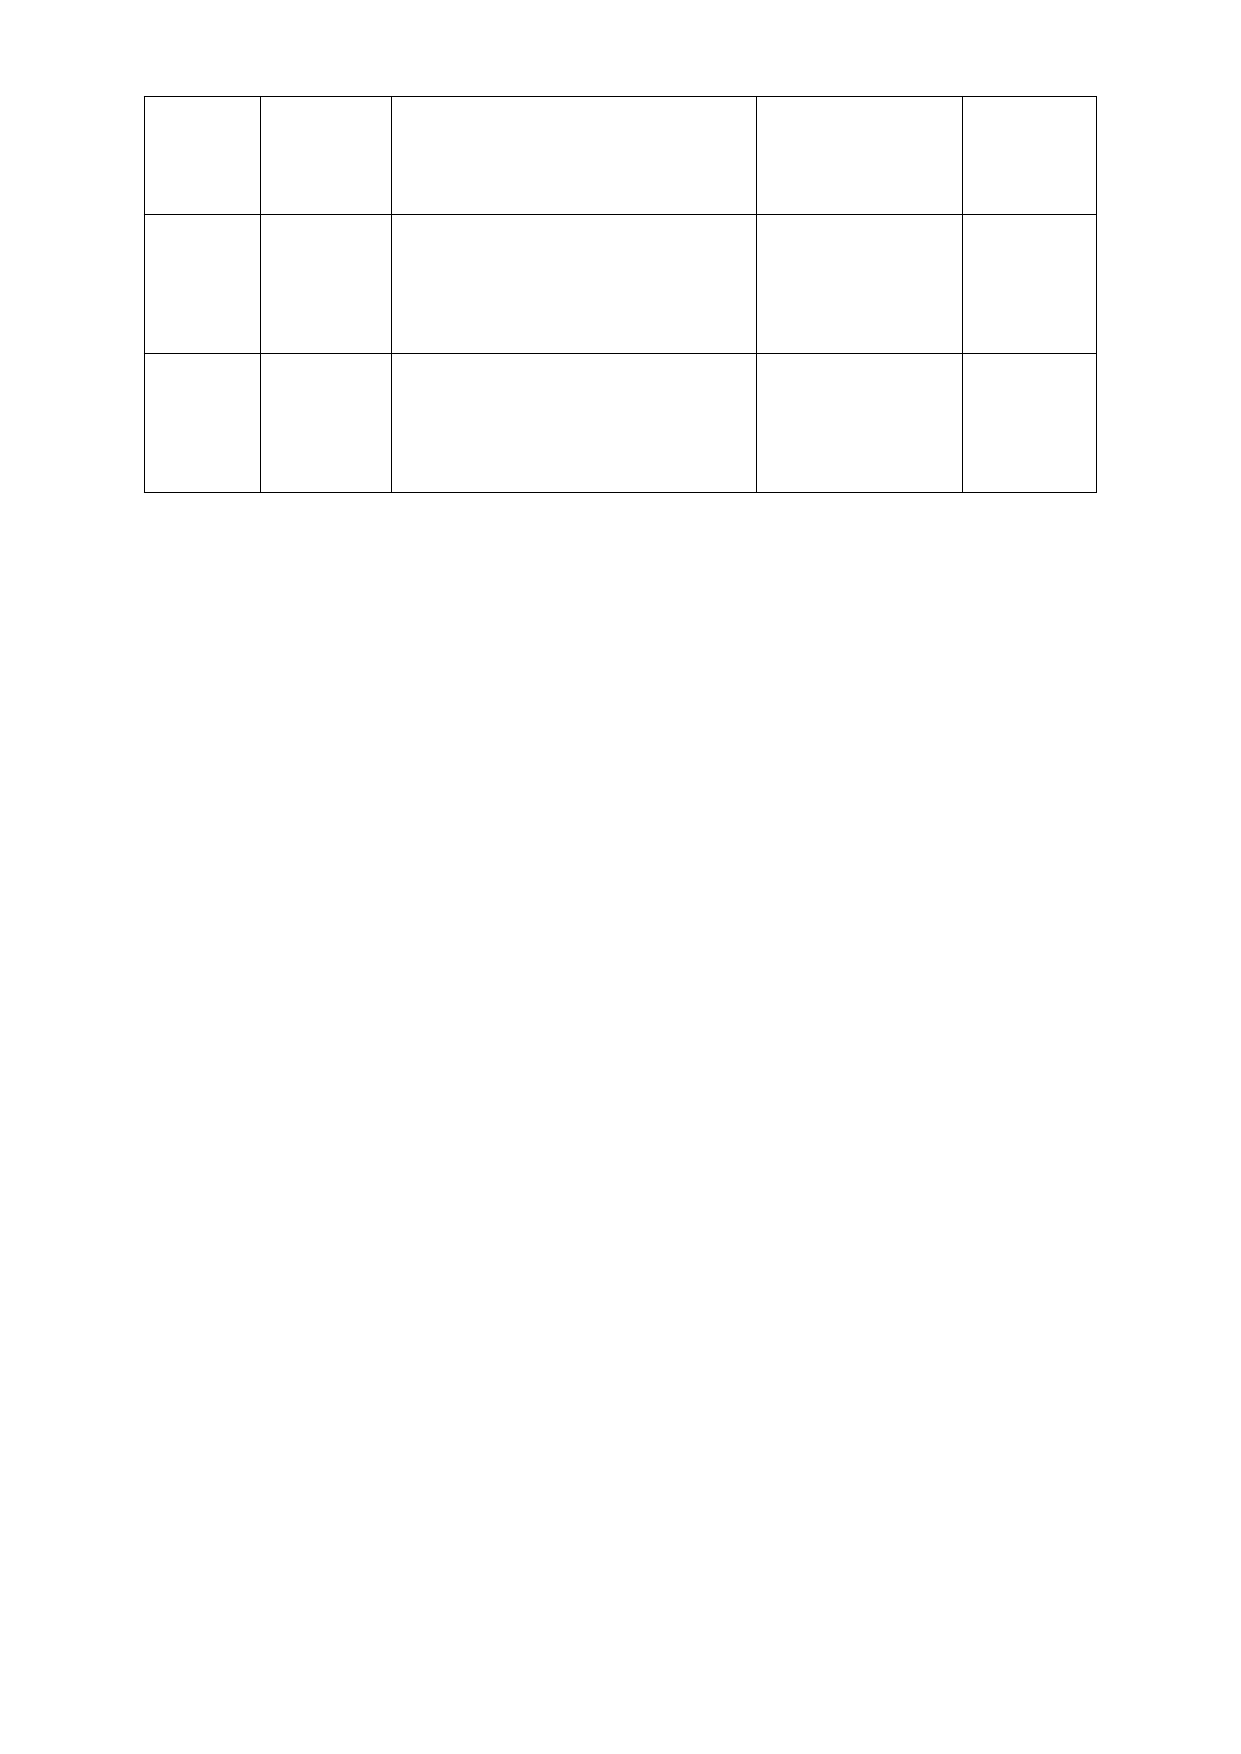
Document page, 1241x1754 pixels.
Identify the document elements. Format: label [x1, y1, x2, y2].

table_cell [261, 354, 391, 492]
table_cell [261, 215, 391, 353]
table_cell [145, 97, 260, 214]
table_cell [757, 354, 962, 492]
table_cell [145, 354, 260, 492]
table_cell [261, 97, 391, 214]
table_cell [963, 215, 1096, 353]
table_cell [963, 354, 1096, 492]
table_cell [145, 215, 260, 353]
table_cell [392, 97, 756, 214]
table_cell [757, 215, 962, 353]
table_cell [757, 97, 962, 214]
table_cell [392, 354, 756, 492]
table_cell [392, 215, 756, 353]
table_cell [963, 97, 1096, 214]
